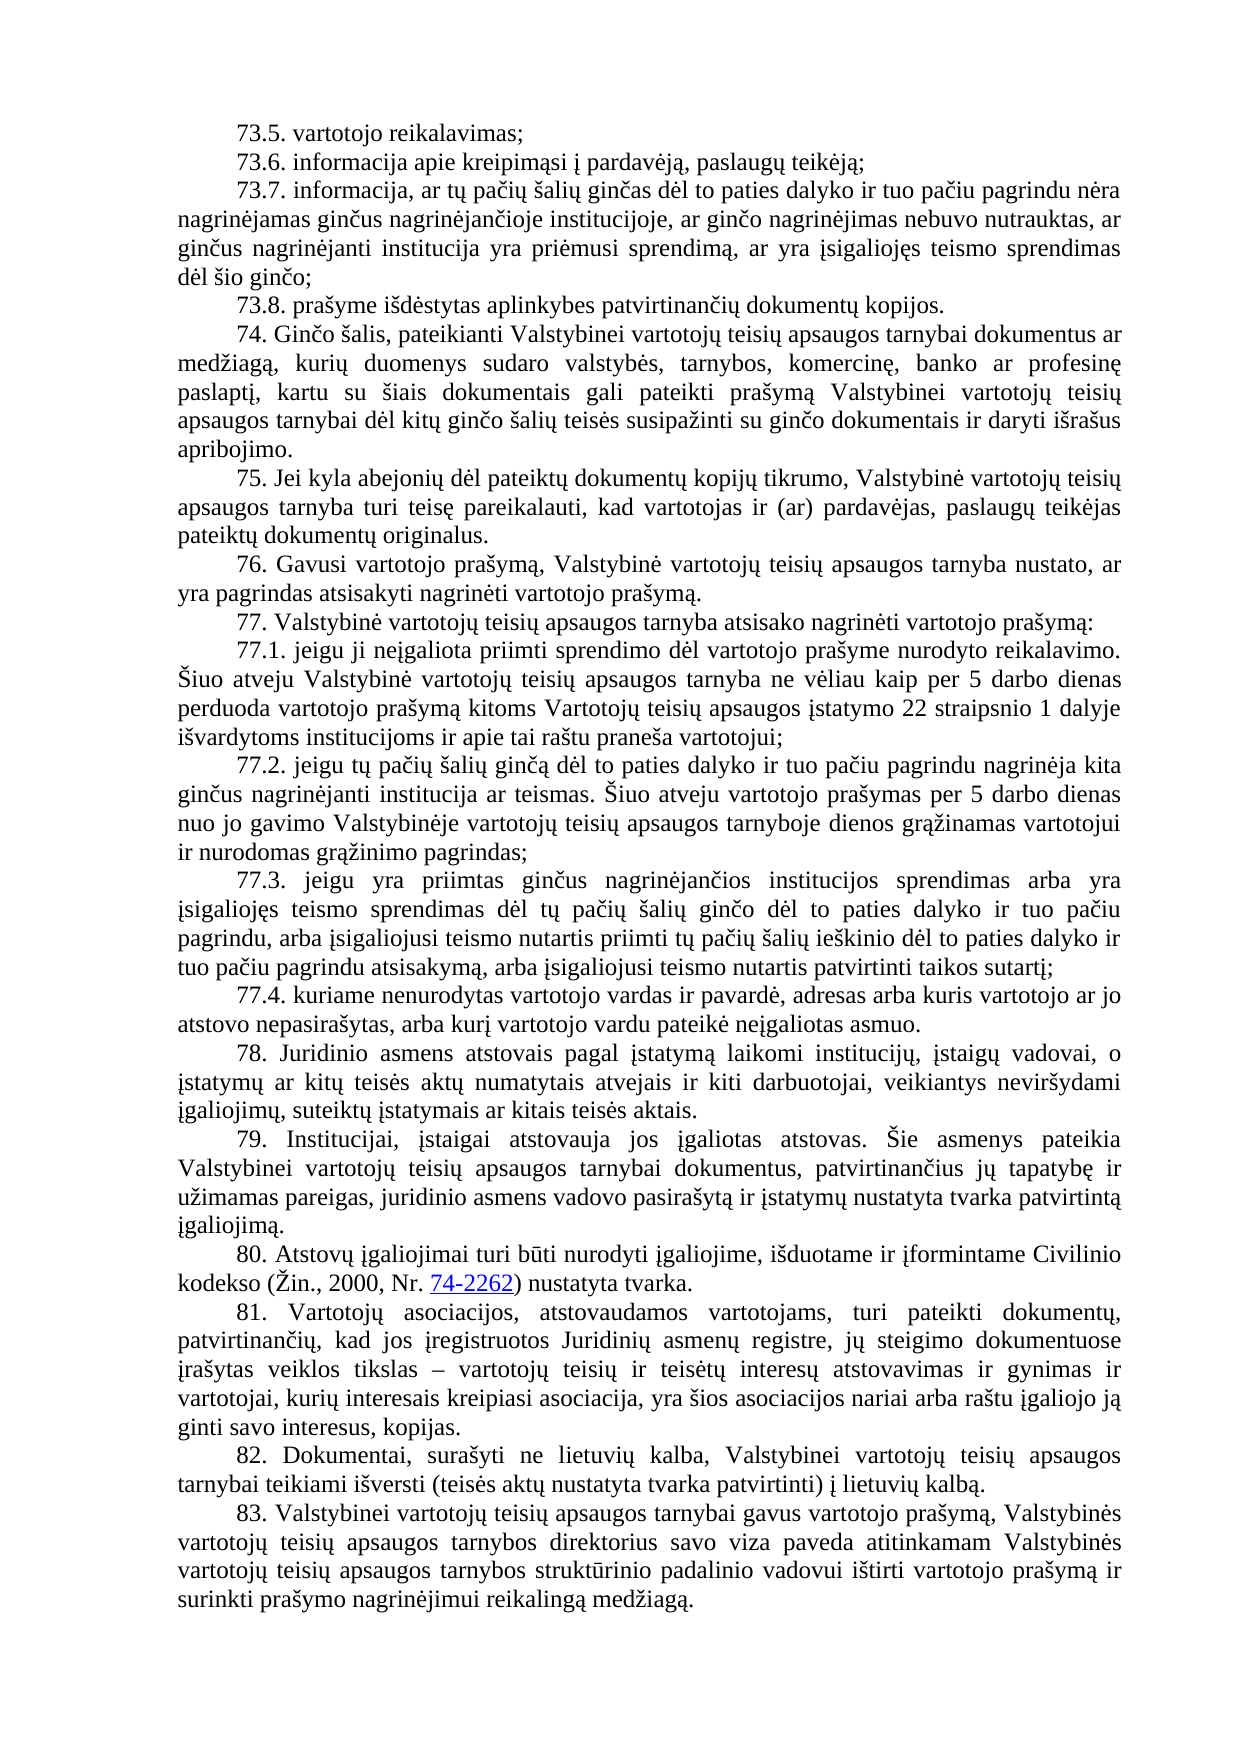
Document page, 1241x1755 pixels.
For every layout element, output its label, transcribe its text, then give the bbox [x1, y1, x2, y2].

text 82. Dokumentai, surašyti ne lietuvių kalba, Valstybinei vartotojų teisių apsaugos tarnybai teikiami išversti (teisės aktų nustatyta tvarka patvirtinti) į lietuvių kalbą. [177, 1441, 1122, 1498]
text 76. Gavusi vartotojo prašymą, Valstybinė vartotojų teisių apsaugos tarnyba nustato, ar yra pagrindas atsisakyti nagrinėti vartotojo prašymą. [177, 549, 1122, 607]
text 73.6. informacija apie kreipimąsi į pardavėją, paslaugų teikėją; [177, 147, 1122, 176]
text 77.4. kuriame nenurodytas vartotojo vardas ir pavardė, adresas arba kuris vartotojo ar jo atstovo nepasirašytas, arba kurį vartotojo vardu pateikė neįgaliotas asmuo. [177, 981, 1122, 1038]
text 77.1. jeigu ji neįgaliota priimti sprendimo dėl vartotojo prašyme nurodyto reikalavimo. Šiuo atveju Valstybinė vartotojų teisių apsaugos tarnyba ne vėliau kaip per 5 darbo dienas perduoda vartotojo prašymą kitoms Vartotojų teisių apsaugos įstatymo 22 straipsnio 1 dalyje išvardytoms institucijoms ir apie tai raštu praneša vartotojui; [177, 636, 1122, 751]
text 77. Valstybinė vartotojų teisių apsaugos tarnyba atsisako nagrinėti vartotojo prašymą: [177, 607, 1122, 636]
text 74. Ginčo šalis, pateikianti Valstybinei vartotojų teisių apsaugos tarnybai dokumentus ar medžiagą, kurių duomenys sudaro valstybės, tarnybos, komercinę, banko ar profesinę paslaptį, kartu su šiais dokumentais gali pateikti prašymą Valstybinei vartotojų teisių apsaugos tarnybai dėl kitų ginčo šalių teisės susipažinti su ginčo dokumentais ir daryti išrašus apribojimo. [177, 319, 1122, 463]
text 77.3. jeigu yra priimtas ginčus nagrinėjančios institucijos sprendimas arba yra įsigaliojęs teismo sprendimas dėl tų pačių šalių ginčo dėl to paties dalyko ir tuo pačiu pagrindu, arba įsigaliojusi teismo nutartis priimti tų pačių šalių ieškinio dėl to paties dalyko ir tuo pačiu pagrindu atsisakymą, arba įsigaliojusi teismo nutartis patvirtinti taikos sutartį; [177, 866, 1122, 981]
text 83. Valstybinei vartotojų teisių apsaugos tarnybai gavus vartotojo prašymą, Valstybinės vartotojų teisių apsaugos tarnybos direktorius savo viza paveda atitinkamam Valstybinės vartotojų teisių apsaugos tarnybos struktūrinio padalinio vadovui ištirti vartotojo prašymą ir surinkti prašymo nagrinėjimui reikalingą medžiagą. [177, 1498, 1122, 1613]
text 75. Jei kyla abejonių dėl pateiktų dokumentų kopijų tikrumo, Valstybinė vartotojų teisių apsaugos tarnyba turi teisę pareikalauti, kad vartotojas ir (ar) pardavėjas, paslaugų teikėjas pateiktų dokumentų originalus. [177, 463, 1122, 549]
text 73.7. informacija, ar tų pačių šalių ginčas dėl to paties dalyko ir tuo pačiu pagrindu nėra nagrinėjamas ginčus nagrinėjančioje institucijoje, ar ginčo nagrinėjimas nebuvo nutrauktas, ar ginčus nagrinėjanti institucija yra priėmusi sprendimą, ar yra įsigaliojęs teismo sprendimas dėl šio ginčo; [177, 176, 1122, 291]
text 78. Juridinio asmens atstovais pagal įstatymą laikomi institucijų, įstaigų vadovai, o įstatymų ar kitų teisės aktų numatytais atvejais ir kiti darbuotojai, veikiantys neviršydami įgaliojimų, suteiktų įstatymais ar kitais teisės aktais. [177, 1038, 1122, 1124]
text 73.8. prašyme išdėstytas aplinkybes patvirtinančių dokumentų kopijos. [177, 291, 1122, 319]
text 79. Institucijai, įstaigai atstovauja jos įgaliotas atstovas. Šie asmenys pateikia Valstybinei vartotojų teisių apsaugos tarnybai dokumentus, patvirtinančius jų tapatybę ir užimamas pareigas, juridinio asmens vadovo pasirašytą ir įstatymų nustatyta tvarka patvirtintą įgaliojimą. [177, 1124, 1122, 1239]
text 77.2. jeigu tų pačių šalių ginčą dėl to paties dalyko ir tuo pačiu pagrindu nagrinėja kita ginčus nagrinėjanti institucija ar teismas. Šiuo atveju vartotojo prašymas per 5 darbo dienas nuo jo gavimo Valstybinėje vartotojų teisių apsaugos tarnyboje dienos grąžinamas vartotojui ir nurodomas grąžinimo pagrindas; [177, 751, 1122, 866]
text 81. Vartotojų asociacijos, atstovaudamos vartotojams, turi pateikti dokumentų, patvirtinančių, kad jos įregistruotos Juridinių asmenų registre, jų steigimo dokumentuose įrašytas veiklos tikslas – vartotojų teisių ir teisėtų interesų atstovavimas ir gynimas ir vartotojai, kurių interesais kreipiasi asociacija, yra šios asociacijos nariai arba raštu įgaliojo ją ginti savo interesus, kopijas. [177, 1297, 1122, 1441]
text 73.5. vartotojo reikalavimas; [177, 118, 1122, 147]
text 80. Atstovų įgaliojimai turi būti nurodyti įgaliojime, išduotame ir įformintame Civilinio kodekso (Žin., 2000, Nr. 74-2262) nustatyta tvarka. [177, 1239, 1122, 1297]
